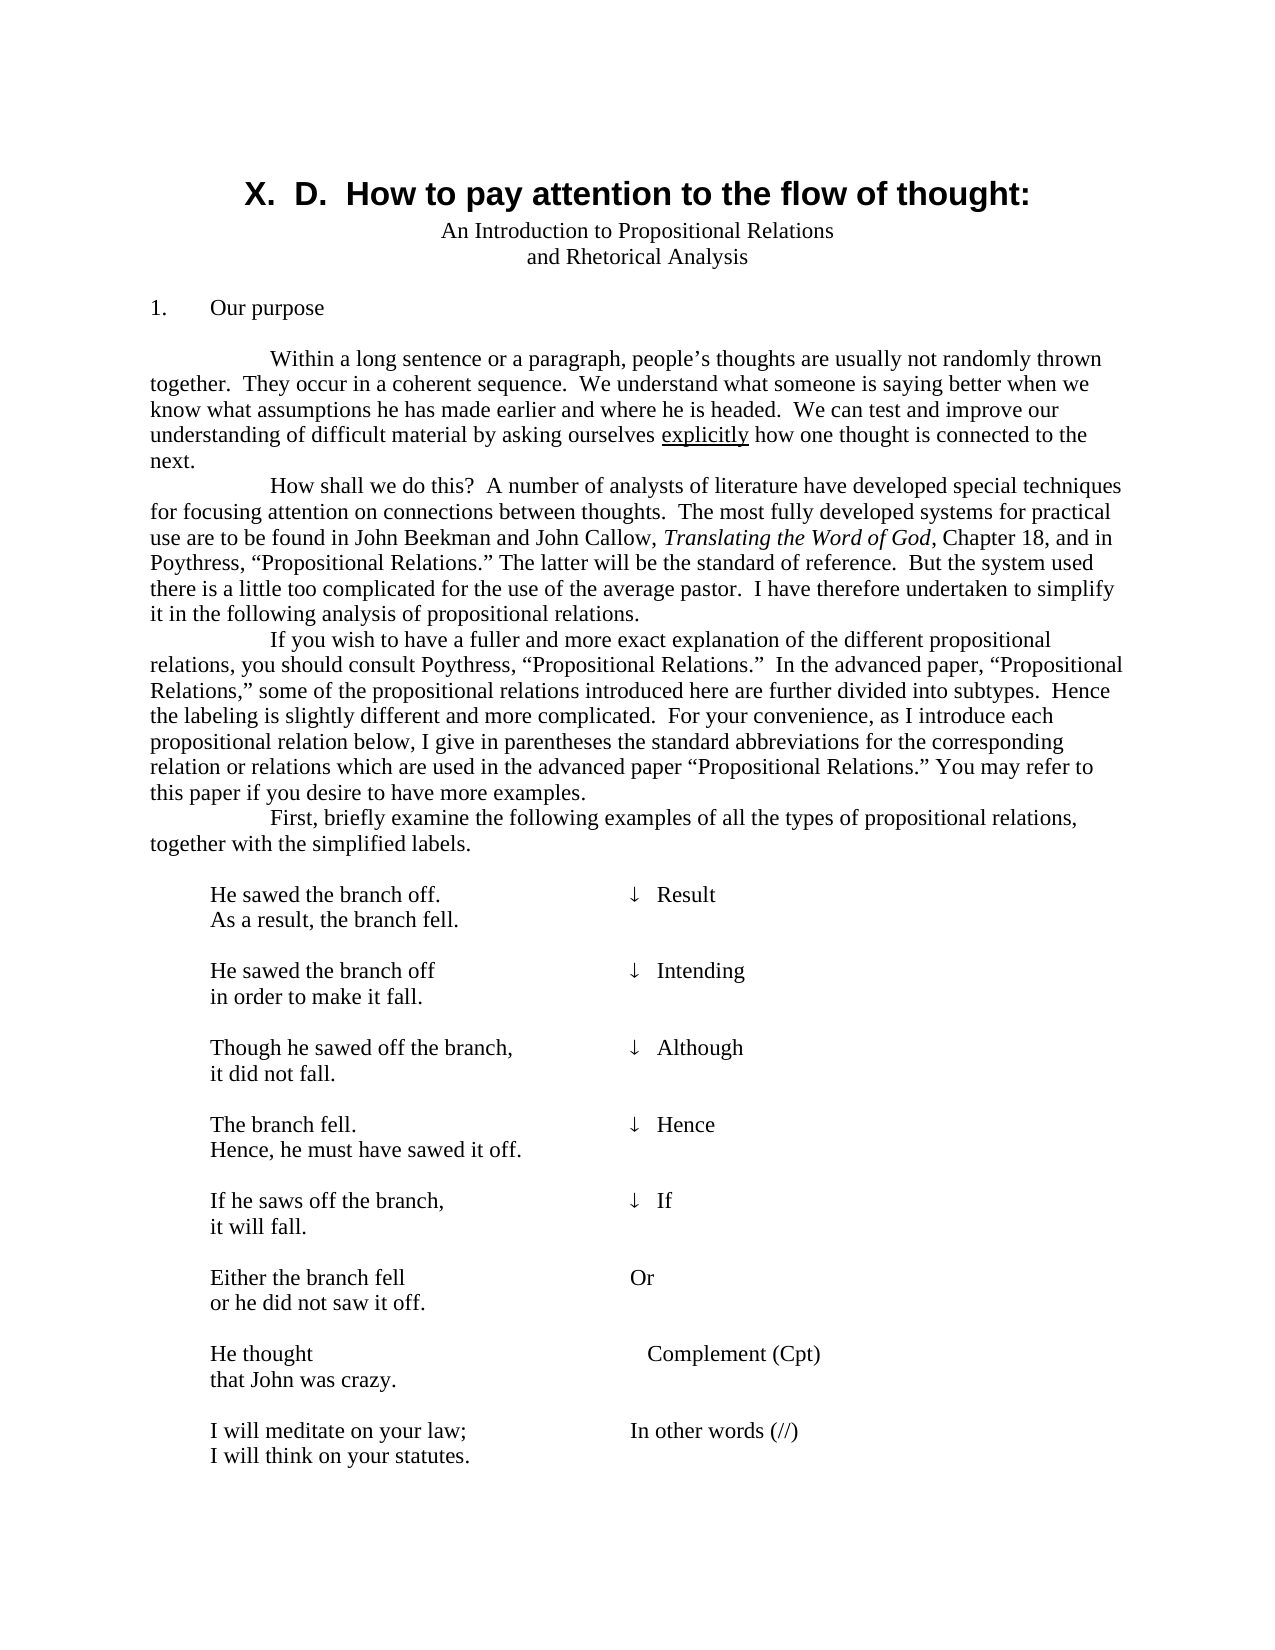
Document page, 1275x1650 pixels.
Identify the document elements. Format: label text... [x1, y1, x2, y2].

text and Rhetorical Analysis [150, 244, 1125, 269]
text He thought ­ Complement (Cpt) [150, 1341, 1125, 1367]
text He sawed the branch off. ¯ Result [150, 882, 1125, 907]
text that John was crazy. [150, 1367, 1125, 1392]
text Hence, he must have sawed it off. [150, 1137, 1125, 1162]
text As a result, the branch fell. [150, 907, 1125, 933]
text or he did not saw it off. [150, 1290, 1125, 1316]
title X. D. How to pay attention to the flow of thought: [150, 175, 1125, 212]
text If he saws off the branch, ¯ If [150, 1188, 1125, 1213]
text First, briefly examine the following examples of all the types of propositional relations, together with the simplified labels. [150, 805, 1125, 856]
text How shall we do this? A number of analysts of literature have developed special techniques for focusing attention on connections between thoughts. The most fully developed systems for practical use are to be found in John Beekman and John Callow, Translating the Word of God, Chapter 18, and in Poythress, “Propositional Relations.” The latter will be the standard of reference. But the system used there is a little too complicated for the use of the average pastor. I have therefore undertaken to simplify it in the following analysis of propositional relations. [150, 473, 1125, 627]
text Either the branch fell Or [150, 1264, 1125, 1290]
text in order to make it fall. [150, 984, 1125, 1009]
text 1. Our purpose [150, 295, 1125, 320]
text If you wish to have a fuller and more exact explanation of the different propositional relations, you should consult Poythress, “Propositional Relations.” In the advanced paper, “Propositional Relations,” some of the propositional relations introduced here are further divided into subtypes. Hence the labeling is slightly different and more complicated. For your convenience, as I introduce each propositional relation below, I give in parentheses the standard abbreviations for the corresponding relation or relations which are used in the advanced paper “Propositional Relations.” You may refer to this paper if you desire to have more examples. [150, 627, 1125, 805]
text He sawed the branch off ¯ Intending [150, 958, 1125, 984]
text it did not fall. [150, 1060, 1125, 1086]
text The branch fell. ¯ Hence [150, 1111, 1125, 1137]
text An Introduction to Propositional Relations [150, 218, 1125, 244]
text Though he sawed off the branch, ¯ Although [150, 1035, 1125, 1060]
text I will meditate on your law; In other words (//) I will think on your statutes. [150, 1418, 1125, 1469]
text Within a long sentence or a paragraph, people’s thoughts are usually not randomly thrown together. They occur in a coherent sequence. We understand what someone is saying better when we know what assumptions he has made earlier and where he is headed. We can test and improve our understanding of difficult material by asking ourselves explicitly how one thought is connected to the next. [150, 346, 1125, 473]
text it will fall. [150, 1213, 1125, 1239]
